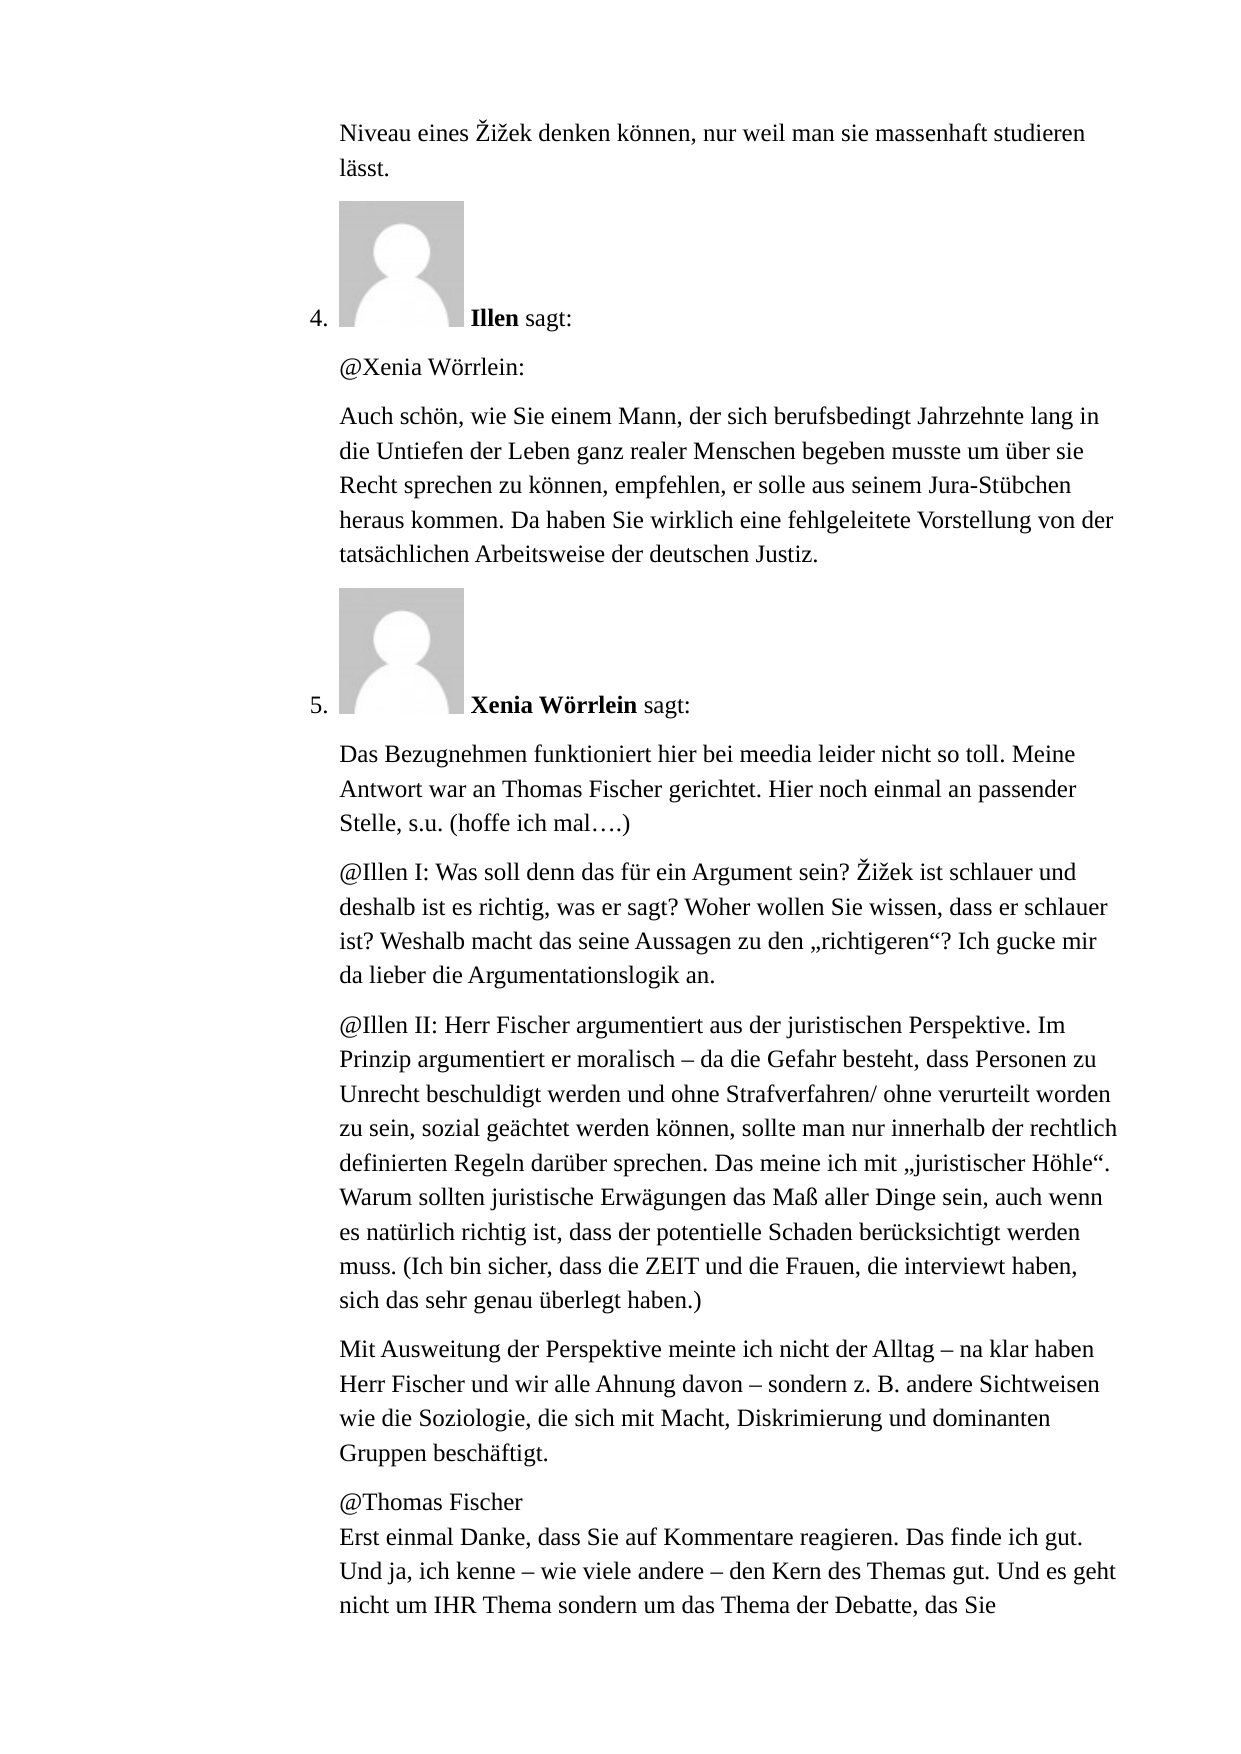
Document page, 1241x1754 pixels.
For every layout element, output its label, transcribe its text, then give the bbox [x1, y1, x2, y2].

list @Thomas Fischer Erst einmal Danke, dass Sie auf Kommentare reagieren. Das finde ich gut. Und ja, ich kenne – wie viele andere – den Kern des Themas gut. Und es geht nicht um IHR Thema sondern um das Thema der Debatte, das Sie [309, 1487, 1122, 1619]
list Das Bezugnehmen funktioniert hier bei meedia leider nicht so toll. Meine Antwort war an Thomas Fischer gerichtet. Hier noch einmal an passender Stelle, s.u. (hoffe ich mal….) [309, 739, 1122, 837]
list @Xenia Wörrlein: [309, 352, 1122, 381]
list @Illen II: Herr Fischer argumentiert aus der juristischen Perspektive. Im Prinzip argumentiert er moralisch – da die Gefahr besteht, dass Personen zu Unrecht beschuldigt werden und ohne Strafverfahren/ ohne verurteilt worden zu sein, sozial geächtet werden können, sollte man nur innerhalb der rechtlich definierten Regeln darüber sprechen. Das meine ich mit „juristischer Höhle“. Warum sollten juristische Erwägungen das Maß aller Dinge sein, auch wenn es natürlich richtig ist, dass der potentielle Schaden berücksichtigt werden muss. (Ich bin sicher, dass die ZEIT und die Frauen, die interviewt haben, sich das sehr genau überlegt haben.) [309, 1010, 1122, 1314]
picture [339, 588, 464, 714]
list Illen sagt: [309, 202, 1122, 332]
list @Illen I: Was soll denn das für ein Argument sein? Žižek ist schlauer und deshalb ist es richtig, was er sagt? Woher wollen Sie wissen, dass er schlauer ist? Weshalb macht das seine Aussagen zu den „richtigeren“? Ich gucke mir da lieber die Argumentationslogik an. [309, 857, 1122, 989]
picture [339, 201, 464, 327]
list Xenia Wörrlein sagt: [309, 588, 1122, 719]
list Mit Ausweitung der Perspektive meinte ich nicht der Alltag – na klar haben Herr Fischer und wir alle Ahnung davon – sondern z. B. andere Sichtweisen wie die Soziologie, die sich mit Macht, Diskrimierung und dominanten Gruppen beschäftigt. [309, 1334, 1122, 1467]
list Auch schön, wie Sie einem Mann, der sich berufsbedingt Jahrzehnte lang in die Untiefen der Leben ganz realer Menschen begeben musste um über sie Recht sprechen zu können, empfehlen, er solle aus seinem Jura-Stübchen heraus kommen. Da haben Sie wirklich eine fehlgeleitete Vorstellung von der tatsächlichen Arbeitsweise der deutschen Justiz. [309, 401, 1122, 568]
list Niveau eines Žižek denken können, nur weil man sie massenhaft studieren lässt. [309, 118, 1122, 181]
